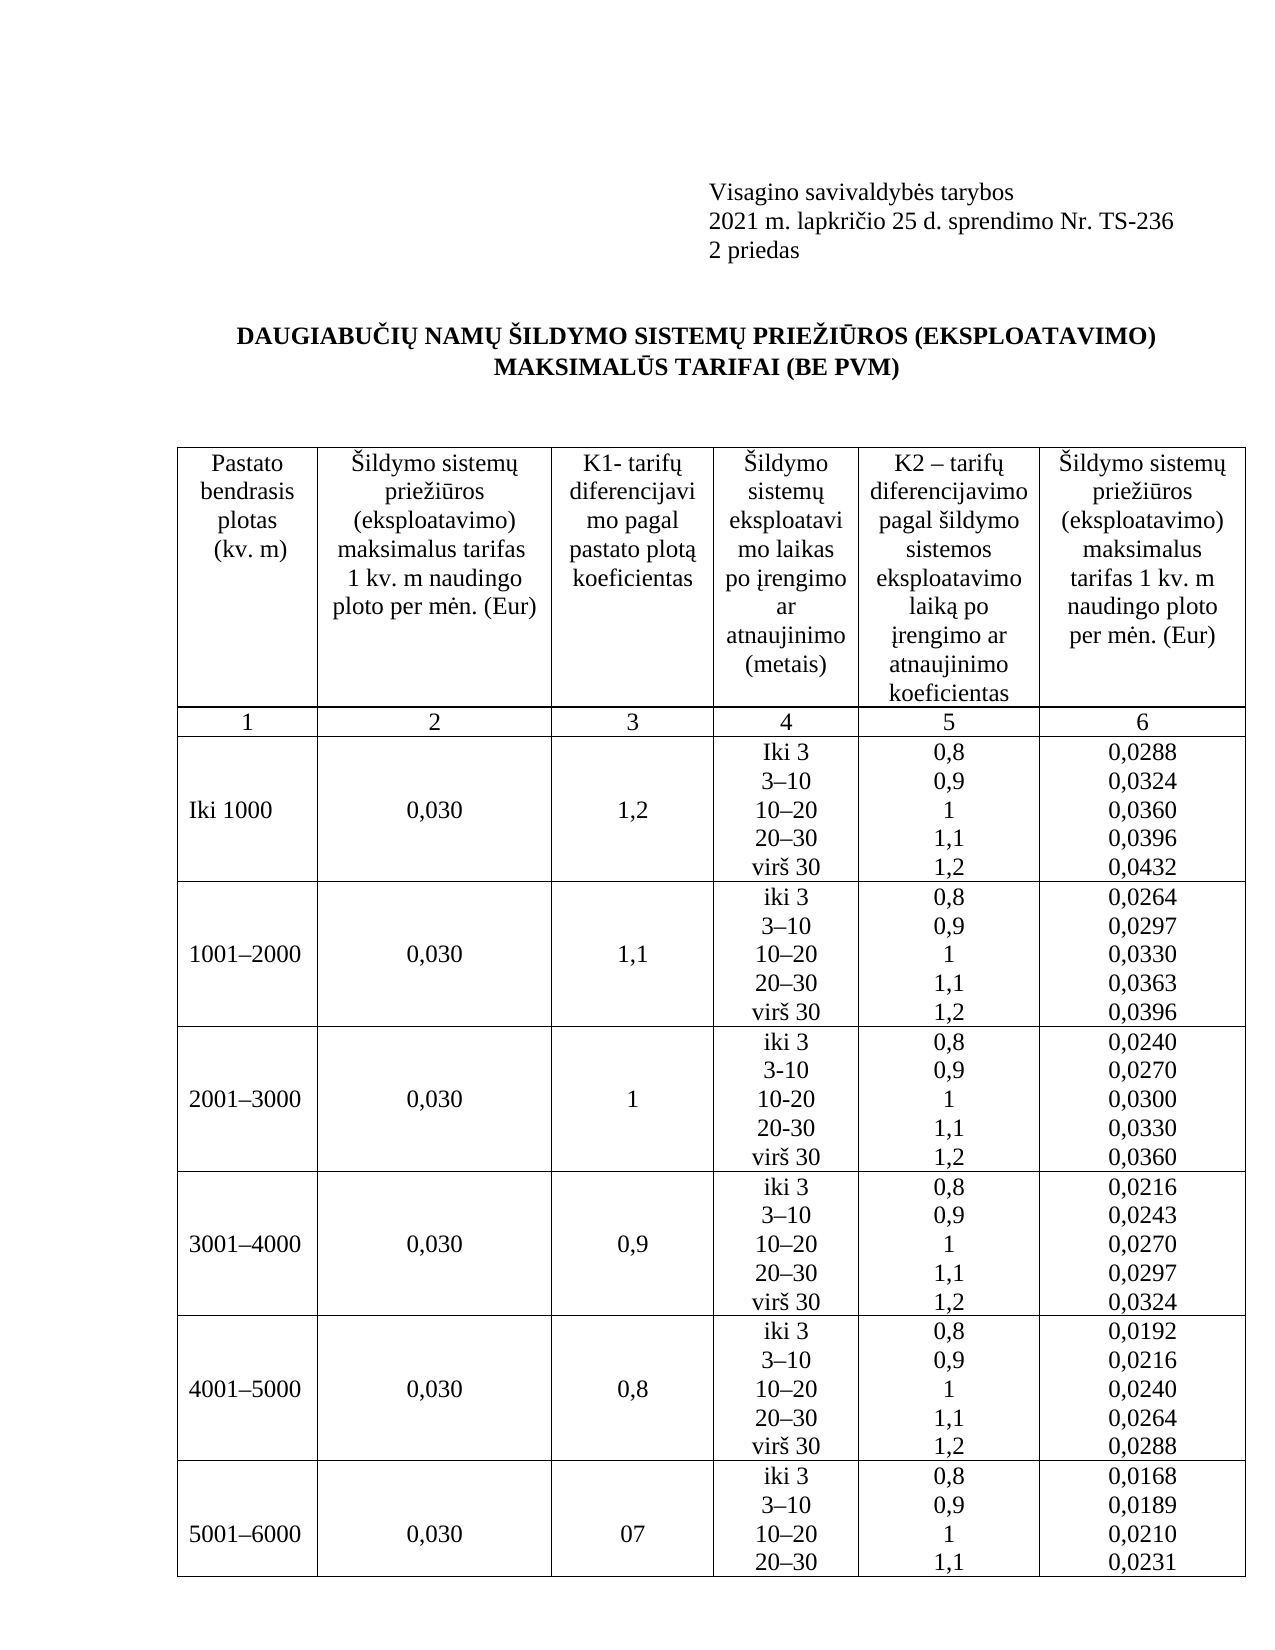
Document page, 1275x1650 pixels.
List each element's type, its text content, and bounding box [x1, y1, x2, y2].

table_cell 2001–3000 [178, 1027, 317, 1171]
table_cell 0,8 0,9 1 1,1 1,2 [859, 1027, 1039, 1171]
table_cell 0,030 [318, 1027, 551, 1171]
table_cell 0,0168 0,0189 0,0210 0,0231 [1040, 1461, 1245, 1576]
table_cell iki 3 3–10 10–20 20–30 virš 30 [714, 1316, 858, 1460]
table_cell 0,0288 0,0324 0,0360 0,0396 0,0432 [1040, 737, 1245, 881]
table_cell 0,8 [552, 1316, 713, 1460]
table_cell 0,030 [318, 737, 551, 881]
table_header Pastato bendrasis plotas (kv. m) [178, 448, 317, 706]
table_cell iki 3 3–10 10–20 20–30 virš 30 [714, 882, 858, 1026]
table_cell 0,8 0,9 1 1,1 1,2 [859, 737, 1039, 881]
table_cell 0,9 [552, 1172, 713, 1315]
table_cell 0,030 [318, 1461, 551, 1576]
table_header Šildymo sistemų priežiūros (eksploatavimo) maksimalus tarifas 1 kv. m naudingo ploto per mėn. (Eur) [318, 448, 551, 706]
table_cell 1 [178, 708, 317, 736]
table_cell iki 3 3–10 10–20 20–30 virš 30 [714, 1172, 858, 1315]
table_cell 3 [552, 708, 713, 736]
text 2021 m. lapkričio 25 d. sprendimo Nr. TS-236 [177, 206, 1216, 235]
table_header Šildymo sistemų eksploatavimo laikas po įrengimo ar atnaujinimo (metais) [714, 448, 858, 706]
table_cell 0,0240 0,0270 0,0300 0,0330 0,0360 [1040, 1027, 1245, 1171]
text 2 priedas [177, 235, 1216, 263]
table_cell 1 [552, 1027, 713, 1171]
table_cell 0,030 [318, 1172, 551, 1315]
table_cell 0,030 [318, 882, 551, 1026]
table_cell 0,0216 0,0243 0,0270 0,0297 0,0324 [1040, 1172, 1245, 1315]
table_cell 0,8 0,9 1 1,1 1,2 [859, 1316, 1039, 1460]
table_cell 0,0192 0,0216 0,0240 0,0264 0,0288 [1040, 1316, 1245, 1460]
table_cell 3001–4000 [178, 1172, 317, 1315]
table_cell 5 [859, 708, 1039, 736]
table_header K2 – tarifų diferencijavimo pagal šildymo sistemos eksploatavimo laiką po įrengimo ar atnaujinimo koeficientas [859, 448, 1039, 706]
text DAUGIABUČIŲ NAMŲ ŠILDYMO SISTEMŲ PRIEŽIŪROS (EKSPLOATAVIMO) MAKSIMALŪS TARIFAI (BE PVM) [177, 321, 1216, 380]
table_cell 1,1 [552, 882, 713, 1026]
table_cell iki 3 3–10 10–20 20–30 [714, 1461, 858, 1576]
table_cell 0,8 0,9 1 1,1 1,2 [859, 1172, 1039, 1315]
table_cell 0,8 0,9 1 1,1 [859, 1461, 1039, 1576]
table_cell 1001–2000 [178, 882, 317, 1026]
table_cell 2 [318, 708, 551, 736]
table_cell Iki 1000 [178, 737, 317, 881]
table_cell 4001–5000 [178, 1316, 317, 1460]
table_cell 0,8 0,9 1 1,1 1,2 [859, 882, 1039, 1026]
table_cell 0,0264 0,0297 0,0330 0,0363 0,0396 [1040, 882, 1245, 1026]
text Visagino savivaldybės tarybos [177, 177, 1216, 206]
table_cell 07 [552, 1461, 713, 1576]
table_cell 5001–6000 [178, 1461, 317, 1576]
table_header Šildymo sistemų priežiūros (eksploatavimo) maksimalus tarifas 1 kv. m naudingo ploto per mėn. (Eur) [1040, 448, 1245, 706]
table_cell iki 3 3-10 10-20 20-30 virš 30 [714, 1027, 858, 1171]
table_cell Iki 3 3–10 10–20 20–30 virš 30 [714, 737, 858, 881]
table_cell 6 [1040, 708, 1245, 736]
table_cell 0,030 [318, 1316, 551, 1460]
table_cell 4 [714, 708, 858, 736]
table_cell 1,2 [552, 737, 713, 881]
table_header K1- tarifų diferencijavimo pagal pastato plotą koeficientas [552, 448, 713, 706]
